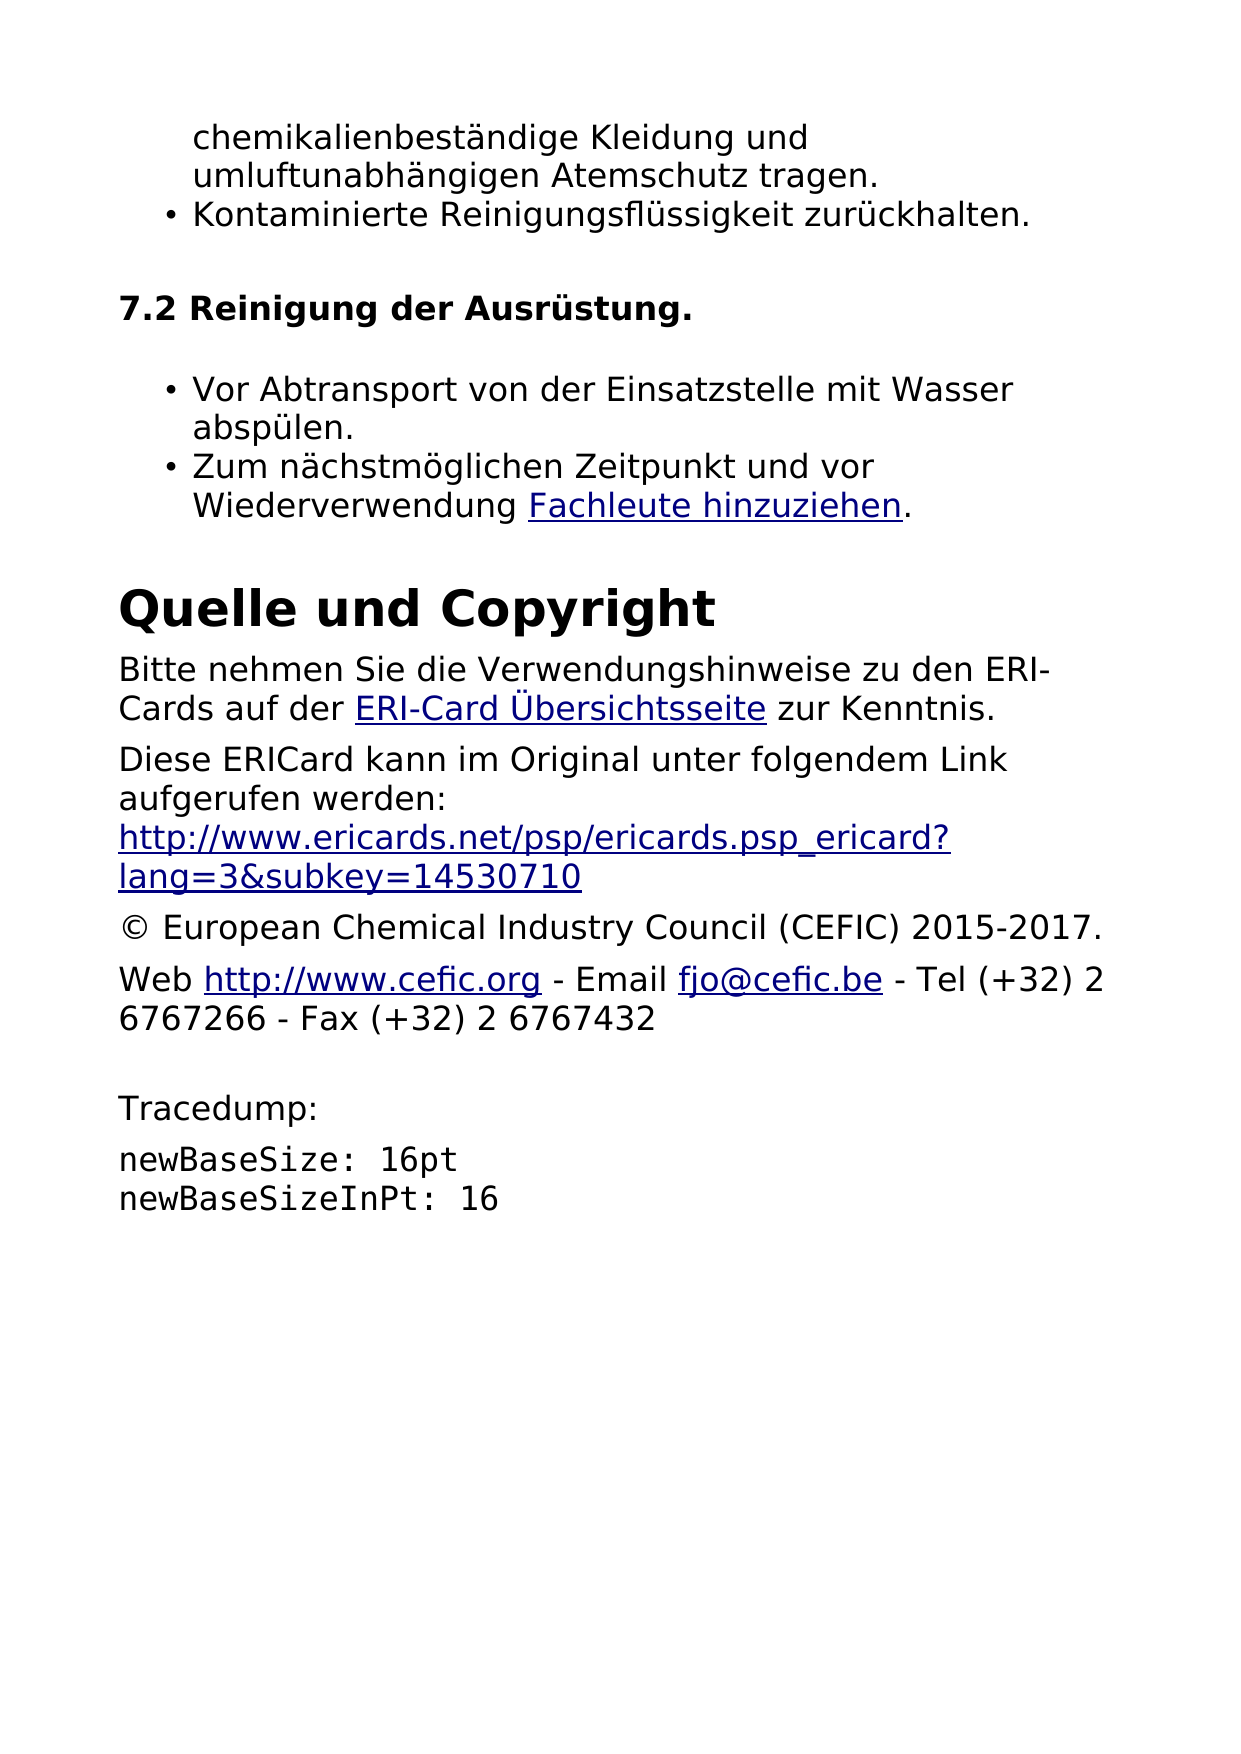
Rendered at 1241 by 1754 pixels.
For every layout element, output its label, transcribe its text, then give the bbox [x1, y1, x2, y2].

subtitle Quelle und Copyright [118, 580, 1122, 638]
list Vor Abtransport von der Einsatzstelle mit Wasser abspülen. [177, 370, 1122, 448]
text Web http://www.cefic.org - Email fjo@cefic.be - Tel (+32) 2 6767266 - Fax (+32) 2 6767432 [118, 960, 1122, 1038]
text Tracedump: [118, 1050, 1122, 1128]
list Kontaminierte Reinigungsflüssigkeit zurückhalten. [177, 196, 1122, 235]
text newBaseSize: 16pt newBaseSizeInPt: 16 [118, 1141, 1122, 1218]
text Bitte nehmen Sie die Verwendungshinweise zu den ERI-Cards auf der ERI-Card Übersichtsseite zur Kenntnis. [118, 651, 1122, 728]
subtitle 7.2 Reinigung der Ausrüstung. [118, 289, 1122, 328]
list Zum nächstmöglichen Zeitpunkt und vor Wiederverwendung Fachleute hinzuziehen. [177, 448, 1122, 525]
text © European Chemical Industry Council (CEFIC) 2015-2017. [118, 909, 1122, 948]
text Diese ERICard kann im Original unter folgendem Link aufgerufen werden: http://www.ericards.net/psp/ericards.psp_ericard?lang=3&subkey=14530710 [118, 741, 1122, 896]
list chemikalienbeständige Kleidung und umluftunabhängigen Atemschutz tragen. [177, 118, 1122, 196]
